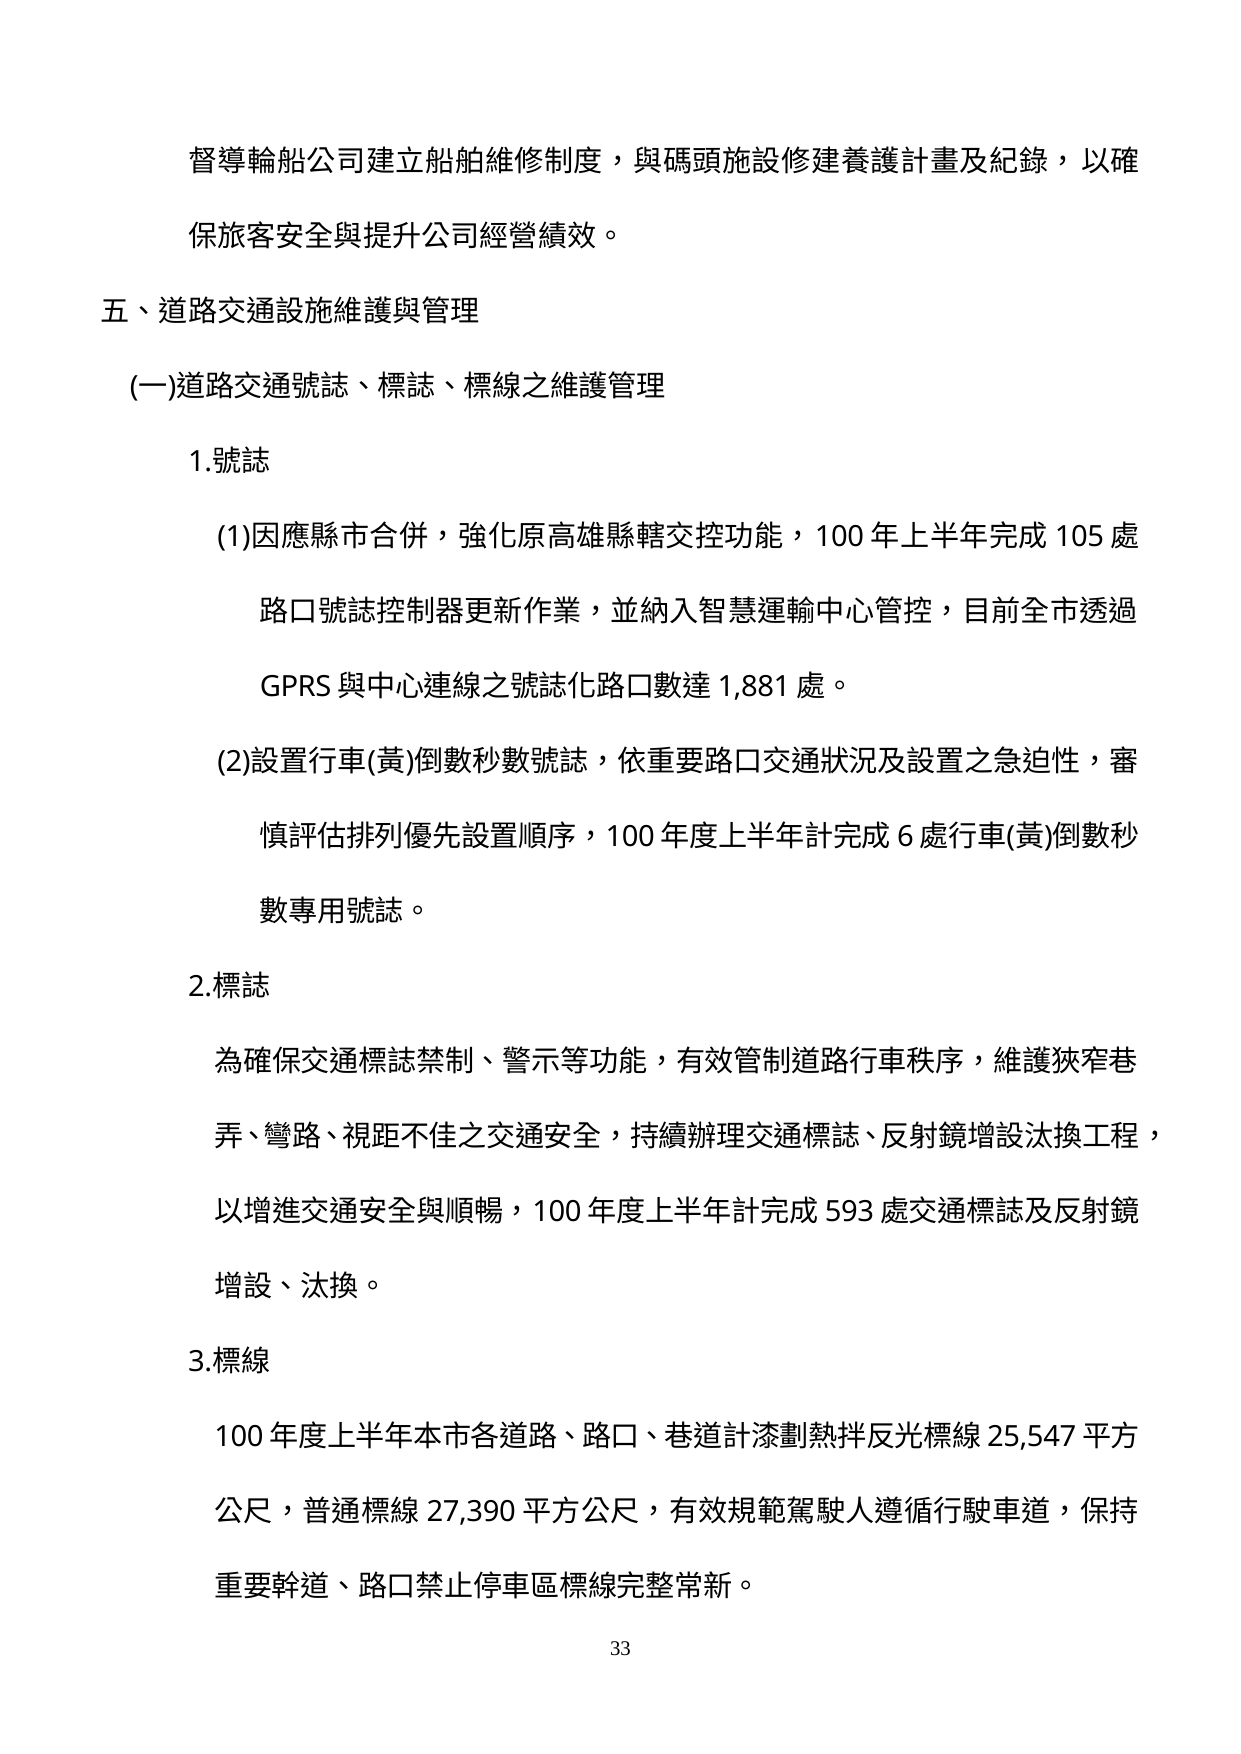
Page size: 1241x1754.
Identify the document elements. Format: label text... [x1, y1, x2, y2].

text (2)設置行車(黃)倒數秒數號誌，依重要路口交通狀況及設置之急迫性，審慎評估排列優先設置順序，100年度上半年計完成6處行車(黃)倒數秒數專用號誌。 [217, 721, 1140, 946]
text 1.號誌 [188, 421, 1140, 496]
text 3.標線 [188, 1321, 1140, 1396]
text (一)道路交通號誌、標誌、標線之維護管理 [129, 346, 1140, 421]
text 五、道路交通設施維護與管理 [100, 271, 1140, 346]
text 100年度上半年本市各道路、路口、巷道計漆劃熱拌反光標線25,547平方公尺，普通標線27,390平方公尺，有效規範駕駛人遵循行駛車道，保持重要幹道、路口禁止停車區標線完整常新。 [214, 1396, 1140, 1621]
text 2.標誌 [188, 946, 1140, 1021]
text 督導輪船公司建立船舶維修制度，與碼頭施設修建養護計畫及紀錄，以確保旅客安全與提升公司經營績效。 [188, 121, 1140, 271]
text 為確保交通標誌禁制、警示等功能，有效管制道路行車秩序，維護狹窄巷弄、彎路、視距不佳之交通安全，持續辦理交通標誌、反射鏡增設汰換工程，以增進交通安全與順暢，100年度上半年計完成593處交通標誌及反射鏡增設、汰換。 [214, 1021, 1140, 1321]
text (1)因應縣市合併，強化原高雄縣轄交控功能，100年上半年完成105處路口號誌控制器更新作業，並納入智慧運輸中心管控，目前全市透過GPRS與中心連線之號誌化路口數達1,881處。 [217, 496, 1140, 721]
